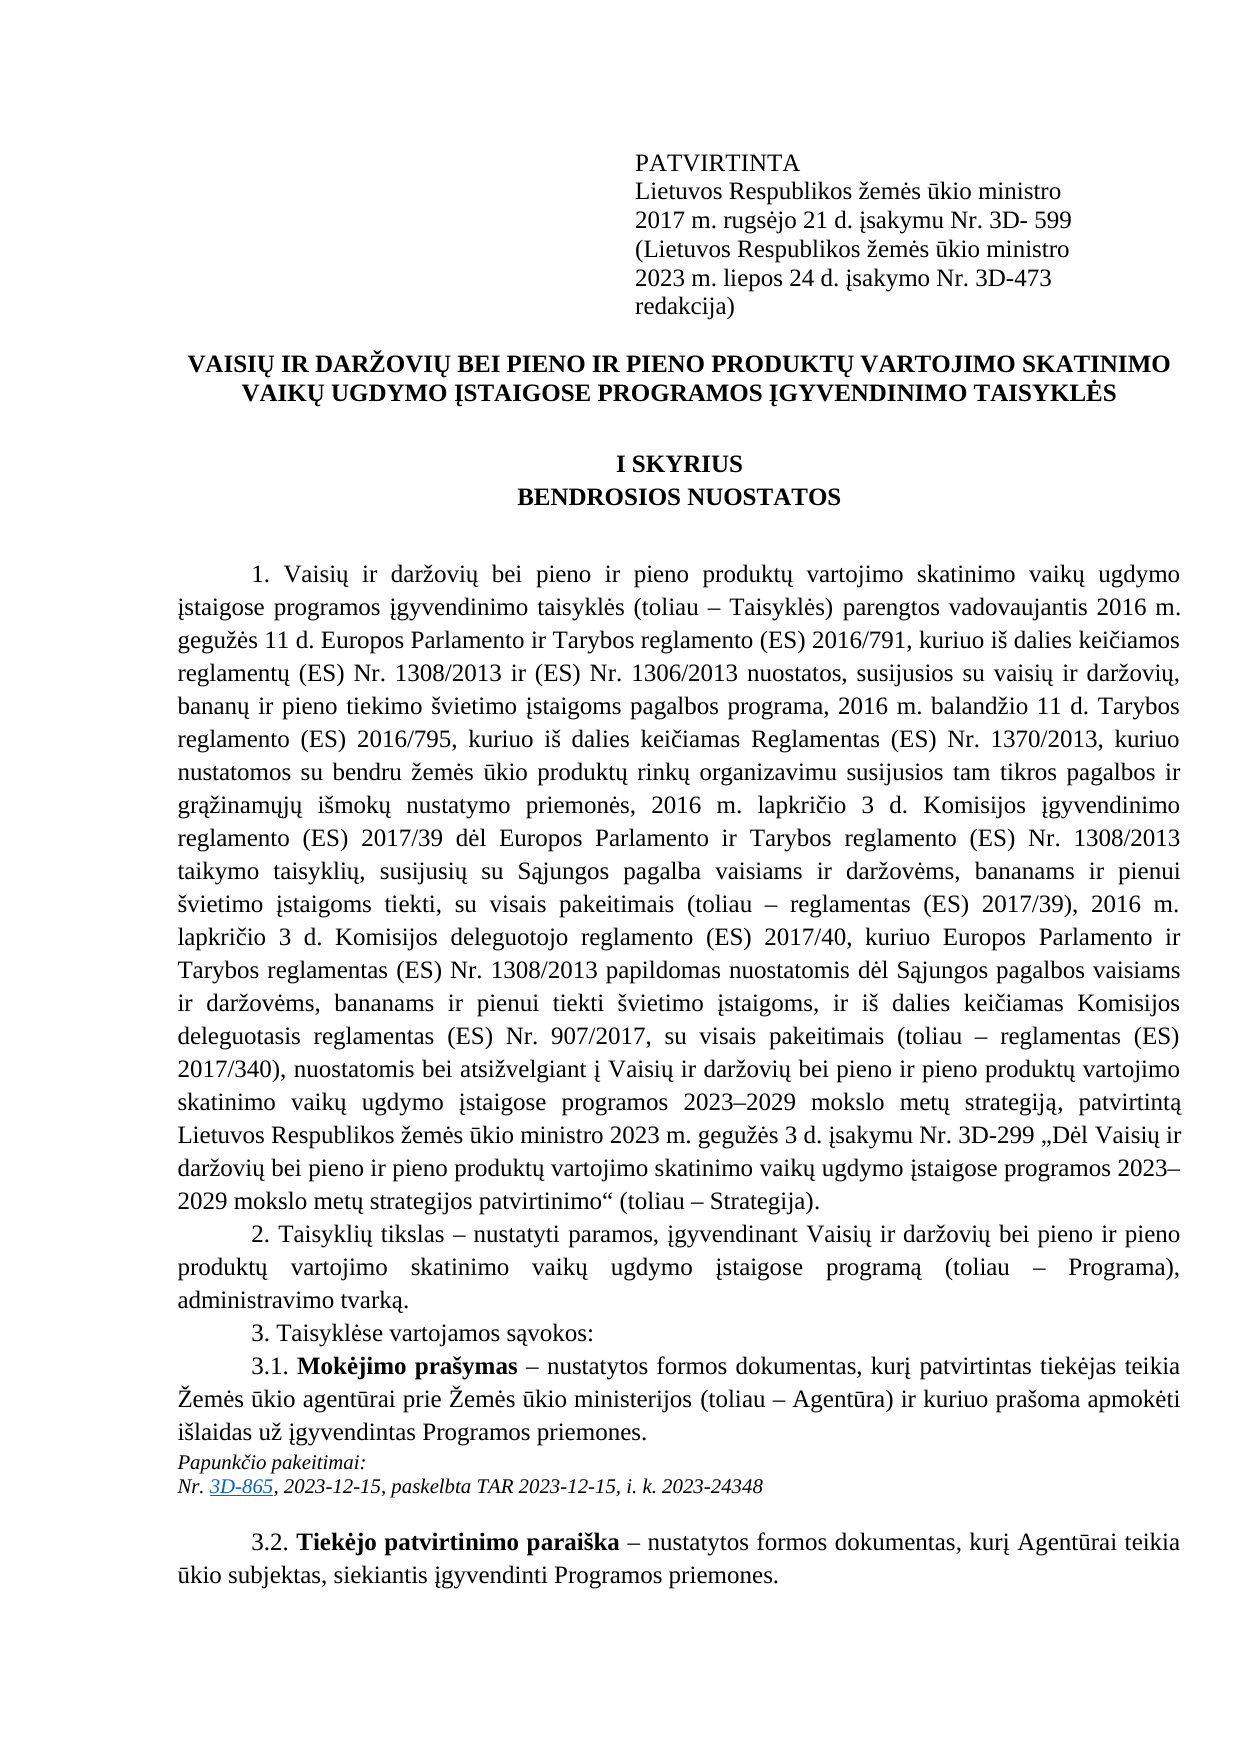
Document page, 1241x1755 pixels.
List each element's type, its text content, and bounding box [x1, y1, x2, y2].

text Nr. 3D-865, 2023-12-15, paskelbta TAR 2023-12-15, i. k. 2023-24348 [177, 1474, 1181, 1498]
text 2023 m. liepos 24 d. įsakymo Nr. 3D-473 [635, 263, 1181, 291]
text Papunkčio pakeitimai: [177, 1450, 1181, 1474]
text 2017 m. rugsėjo 21 d. įsakymu Nr. 3D- 599 [635, 205, 1181, 234]
text PATVIRTINTA [635, 148, 1211, 176]
text I SKYRIUS [177, 449, 1181, 478]
text 3. Taisyklėse vartojamos sąvokos: [251, 1318, 1181, 1347]
text 1. Vaisių ir daržovių bei pieno ir pieno produktų vartojimo skatinimo vaikų ugdymo įstaigose programos įgyvendinimo taisyklės (toliau – Taisyklės) parengtos vadovaujantis 2016 m. gegužės 11 d. Europos Parlamento ir Tarybos reglamento (ES) 2016/791, kuriuo iš dalies keičiamos reglamentų (ES) Nr. 1308/2013 ir (ES) Nr. 1306/2013 nuostatos, susijusios su vaisių ir daržovių, bananų ir pieno tiekimo švietimo įstaigoms pagalbos programa, 2016 m. balandžio 11 d. Tarybos reglamento (ES) 2016/795, kuriuo iš dalies keičiamas Reglamentas (ES) Nr. 1370/2013, kuriuo nustatomos su bendru žemės ūkio produktų rinkų organizavimu susijusios tam tikros pagalbos ir grąžinamųjų išmokų nustatymo priemonės, 2016 m. lapkričio 3 d. Komisijos įgyvendinimo reglamento (ES) 2017/39 dėl Europos Parlamento ir Tarybos reglamento (ES) Nr. 1308/2013 taikymo taisyklių, susijusių su Sąjungos pagalba vaisiams ir daržovėms, bananams ir pienui švietimo įstaigoms tiekti, su visais pakeitimais (toliau – reglamentas (ES) 2017/39), 2016 m. lapkričio 3 d. Komisijos deleguotojo reglamento (ES) 2017/40, kuriuo Europos Parlamento ir Tarybos reglamentas (ES) Nr. 1308/2013 papildomas nuostatomis dėl Sąjungos pagalbos vaisiams ir daržovėms, bananams ir pienui tiekti švietimo įstaigoms, ir iš dalies keičiamas Komisijos deleguotasis reglamentas (ES) Nr. 907/2017, su visais pakeitimais (toliau – reglamentas (ES) 2017/340), nuostatomis bei atsižvelgiant į Vaisių ir daržovių bei pieno ir pieno produktų vartojimo skatinimo vaikų ugdymo įstaigose programos 2023–2029 mokslo metų strategiją, patvirtintą Lietuvos Respublikos žemės ūkio ministro 2023 m. gegužės 3 d. įsakymu Nr. 3D-299 „Dėl Vaisių ir daržovių bei pieno ir pieno produktų vartojimo skatinimo vaikų ugdymo įstaigose programos 2023–2029 mokslo metų strategijos patvirtinimo“ (toliau – Strategija). [177, 559, 1181, 1215]
text redakcija) [635, 291, 1181, 320]
text 3.2. Tiekėjo patvirtinimo paraiška – nustatytos formos dokumentas, kurį Agentūrai teikia ūkio subjektas, siekiantis įgyvendinti Programos priemones. [177, 1527, 1181, 1589]
text BENDROSIOS NUOSTATOS [177, 482, 1181, 511]
text Lietuvos Respublikos žemės ūkio ministro [635, 176, 1181, 205]
text VAISIŲ IR DARŽOVIŲ BEI PIENO IR PIENO PRODUKTŲ VARTOJIMO SKATINIMO VAIKŲ UGDYMO ĮSTAIGOSE PROGRAMOS ĮGYVENDINIMO TAISYKLĖS [177, 349, 1181, 406]
text (Lietuvos Respublikos žemės ūkio ministro [635, 234, 1181, 263]
text 2. Taisyklių tikslas – nustatyti paramos, įgyvendinant Vaisių ir daržovių bei pieno ir pieno produktų vartojimo skatinimo vaikų ugdymo įstaigose programą (toliau – Programa), administravimo tvarką. [177, 1219, 1181, 1314]
text 3.1. Mokėjimo prašymas – nustatytos formos dokumentas, kurį patvirtintas tiekėjas teikia Žemės ūkio agentūrai prie Žemės ūkio ministerijos (toliau – Agentūra) ir kuriuo prašoma apmokėti išlaidas už įgyvendintas Programos priemones. [177, 1351, 1181, 1446]
